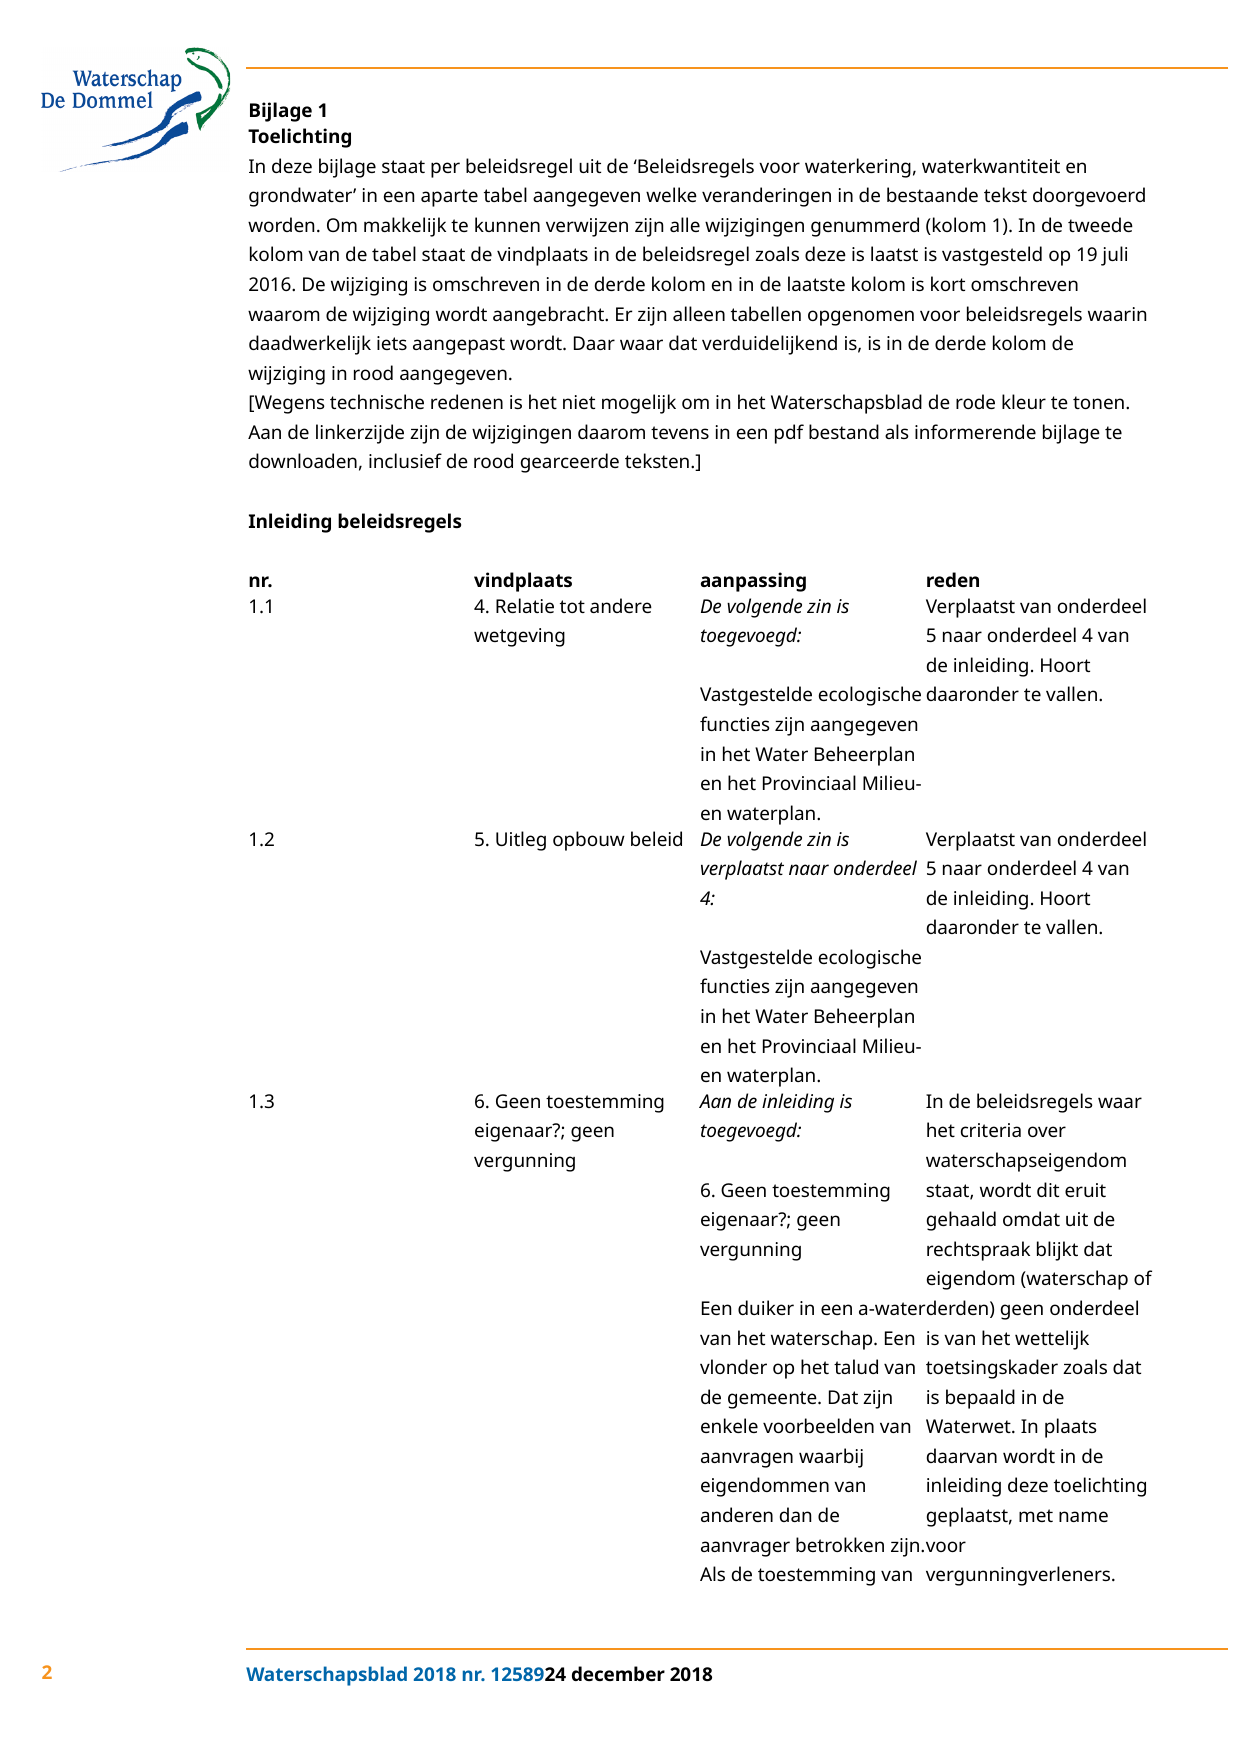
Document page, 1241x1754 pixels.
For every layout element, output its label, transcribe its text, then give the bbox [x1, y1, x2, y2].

text Bijlage 1 [248, 95, 1152, 123]
picture [41, 47, 231, 172]
table_header nr. [248, 567, 474, 593]
table_cell Verplaatst van onderdeel 5 naar onderdeel 4 van de inleiding. Hoort daaronder te vallen. [926, 826, 1152, 1088]
table_cell 1.1 [248, 593, 474, 826]
table_cell Aan de inleiding is toegevoegd: 6. Geen toestemming eigenaar?; geen vergunning Een duiker in een a-water van het waterschap. Een vlonder op het talud van de gemeente. Dat zijn enkele voorbeelden van aanvragen waarbij eigendommen van anderen dan de aanvrager betrokken zijn. Als de toestemming van [700, 1088, 926, 1587]
table_header aanpassing [700, 567, 926, 593]
text Inleiding beleidsregels [248, 508, 1152, 534]
table_header vindplaats [474, 567, 700, 593]
table_header reden [926, 567, 1152, 593]
text In deze bijlage staat per beleidsregel uit de ‘Beleidsregels voor waterkering, waterkwantiteit en grondwater’ in een aparte tabel aangegeven welke veranderingen in de bestaande tekst doorgevoerd worden. Om makkelijk te kunnen verwijzen zijn alle wijzigingen genummerd (kolom 1). In de tweede kolom van de tabel staat de vindplaats in de beleidsregel zoals deze is laatst is vastgesteld op 19 juli 2016. De wijziging is omschreven in de derde kolom en in de laatste kolom is kort omschreven waarom de wijziging wordt aangebracht. Er zijn alleen tabellen opgenomen voor beleidsregels waarin daadwerkelijk iets aangepast wordt. Daar waar dat verduidelijkend is, is in de derde kolom de wijziging in rood aangegeven. [248, 153, 1152, 386]
text [Wegens technische redenen is het niet mogelijk om in het Waterschapsblad de rode kleur te tonen. Aan de linkerzijde zijn de wijzigingen daarom tevens in een pdf bestand als informerende bijlage te downloaden, inclusief de rood gearceerde teksten.] [248, 389, 1152, 474]
table_cell De volgende zin is toegevoegd: Vastgestelde ecologische functies zijn aangegeven in het Water Beheerplan en het Provinciaal Milieu- en waterplan. [700, 593, 926, 826]
table_cell 1.2 [248, 826, 474, 1088]
table_cell In de beleidsregels waar het criteria over waterschapseigendom staat, wordt dit eruit gehaald omdat uit de rechtspraak blijkt dat eigendom (waterschap of derden) geen onderdeel is van het wettelijk toetsingskader zoals dat is bepaald in de Waterwet. In plaats daarvan wordt in de inleiding deze toelichting geplaatst, met name voor vergunningverleners. [926, 1088, 1152, 1587]
table_cell De volgende zin is verplaatst naar onderdeel 4: Vastgestelde ecologische functies zijn aangegeven in het Water Beheerplan en het Provinciaal Milieu- en waterplan. [700, 826, 926, 1088]
table_cell 5. Uitleg opbouw beleid [474, 826, 700, 1088]
table_cell Verplaatst van onderdeel 5 naar onderdeel 4 van de inleiding. Hoort daaronder te vallen. [926, 593, 1152, 826]
table_cell 1.3 [248, 1088, 474, 1587]
table_cell 4. Relatie tot andere wetgeving [474, 593, 700, 826]
text Toelichting [248, 123, 1152, 149]
table_cell 6. Geen toestemming eigenaar?; geen vergunning [474, 1088, 700, 1587]
